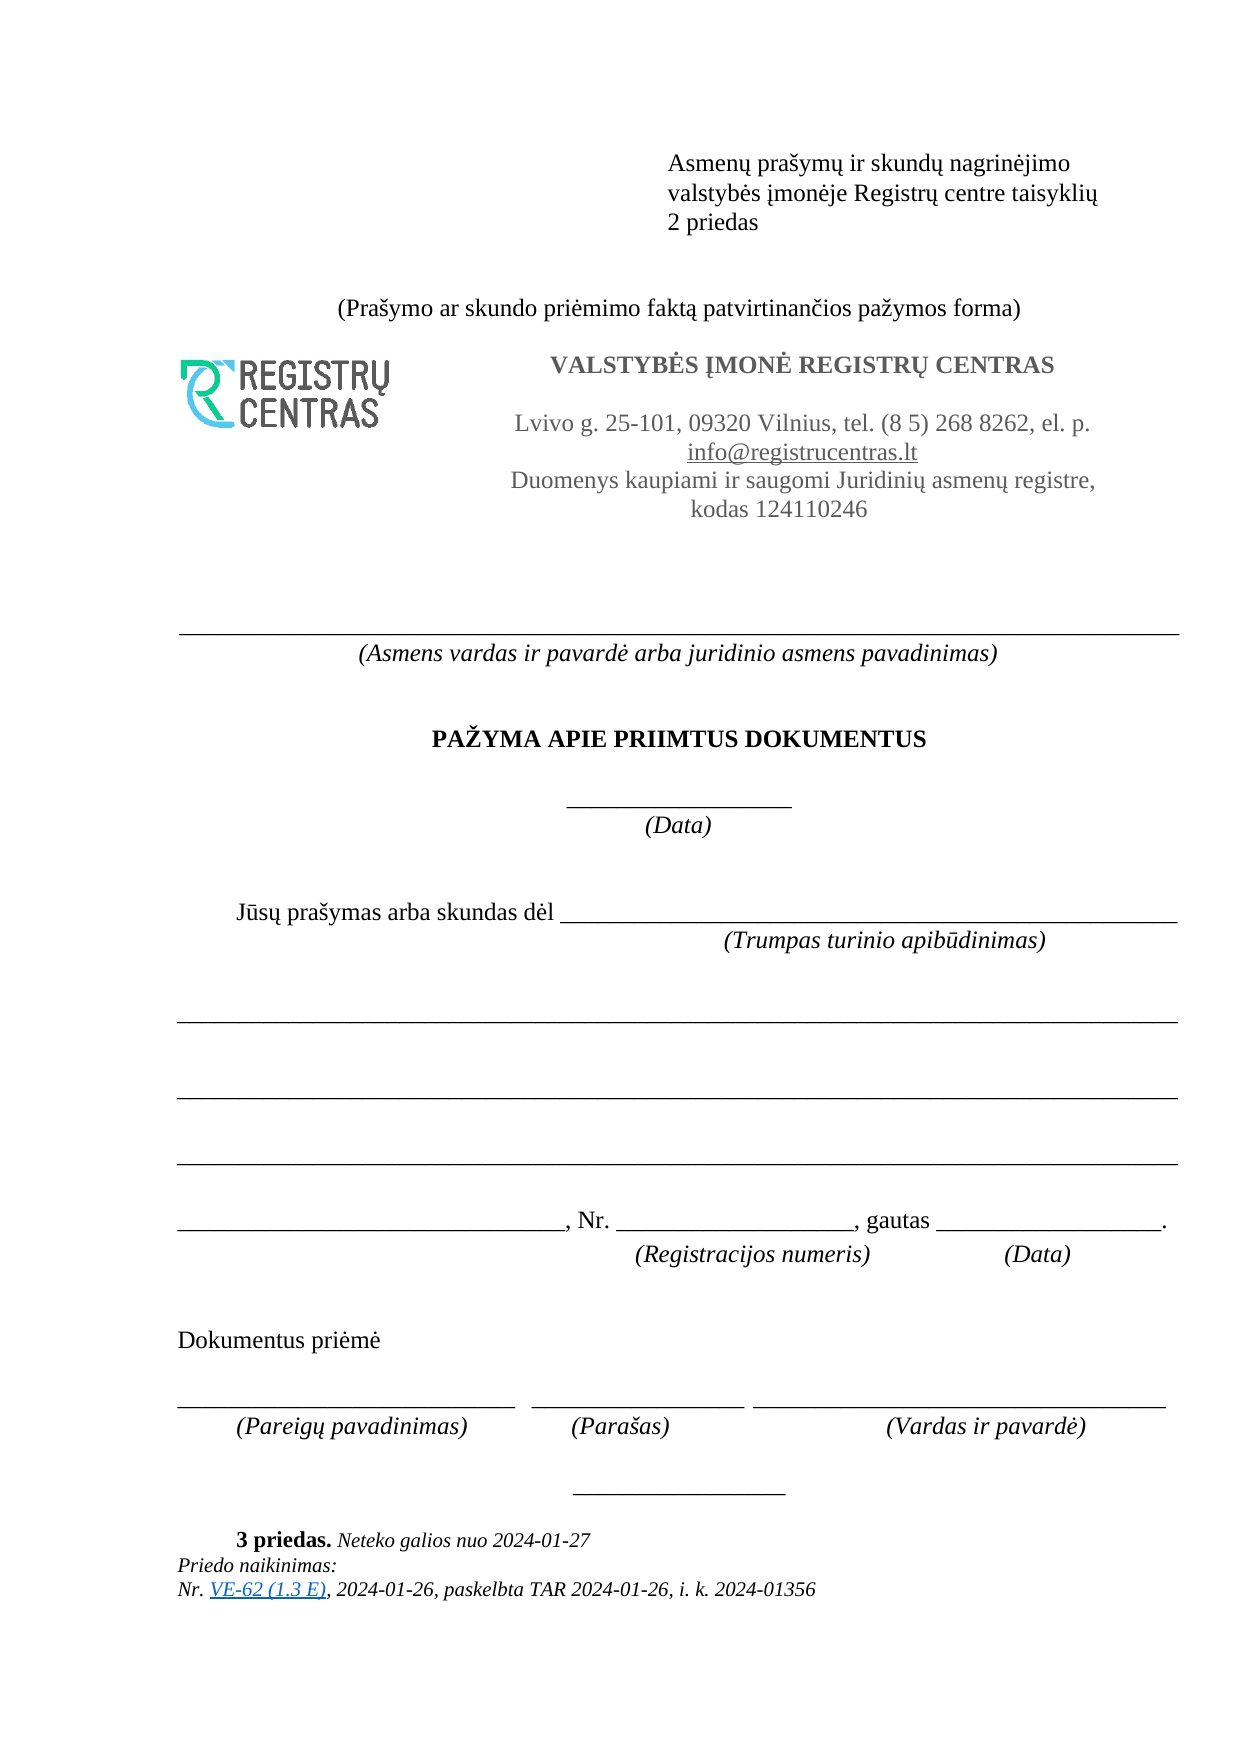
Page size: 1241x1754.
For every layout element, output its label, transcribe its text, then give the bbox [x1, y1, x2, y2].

text Dokumentus priėmė [177, 1325, 1181, 1354]
text _______________________________, Nr. ___________________, gautas __________________. [177, 1206, 1181, 1234]
text (Asmens vardas ir pavardė arba juridinio asmens pavadinimas) [177, 638, 1181, 667]
table_header VALSTYBĖS ĮMONĖ REGISTRŲ CENTRAS Lvivo g. 25-101, 09320 Vilnius, tel. (8 5) 268 8262, el. p. info@registrucentras.lt Duomenys kaupiami ir saugomi Juridinių asmenų registre, kodas 124110246 [427, 351, 1178, 523]
text Asmenų prašymų ir skundų nagrinėjimo [177, 148, 1181, 176]
text (Pareigų pavadinimas) (Parašas) (Vardas ir pavardė) [177, 1411, 1181, 1440]
text ___________________________ _________________ _________________________________ [177, 1382, 1181, 1411]
text (Prašymo ar skundo priėmimo faktą patvirtinančios pažymos forma) [177, 293, 1181, 322]
text _________________ [177, 1469, 1181, 1497]
text Nr. VE-62 (1.3 E), 2024-01-26, paskelbta TAR 2024-01-26, i. k. 2024-01356 [177, 1577, 1181, 1601]
text 3 priedas. Neteko galios nuo 2024-01-27 [177, 1526, 1181, 1552]
table_header [177, 351, 427, 523]
text ________________________________________________________________________________ [177, 609, 1181, 638]
text (Data) [177, 811, 1181, 839]
text Jūsų prašymas arba skundas dėl [177, 897, 1181, 926]
text valstybės įmonėje Registrų centre taisyklių [177, 178, 1181, 207]
text (Registracijos numeris) (Data) [177, 1239, 1167, 1267]
text 2 priedas [177, 207, 1181, 236]
text Priedo naikinimas: [177, 1552, 1181, 1577]
text __________________ [177, 782, 1181, 811]
text (Trumpas turinio apibūdinimas) [177, 926, 1181, 954]
text PAŽYMA APIE PRIIMTUS DOKUMENTUS [177, 724, 1181, 753]
